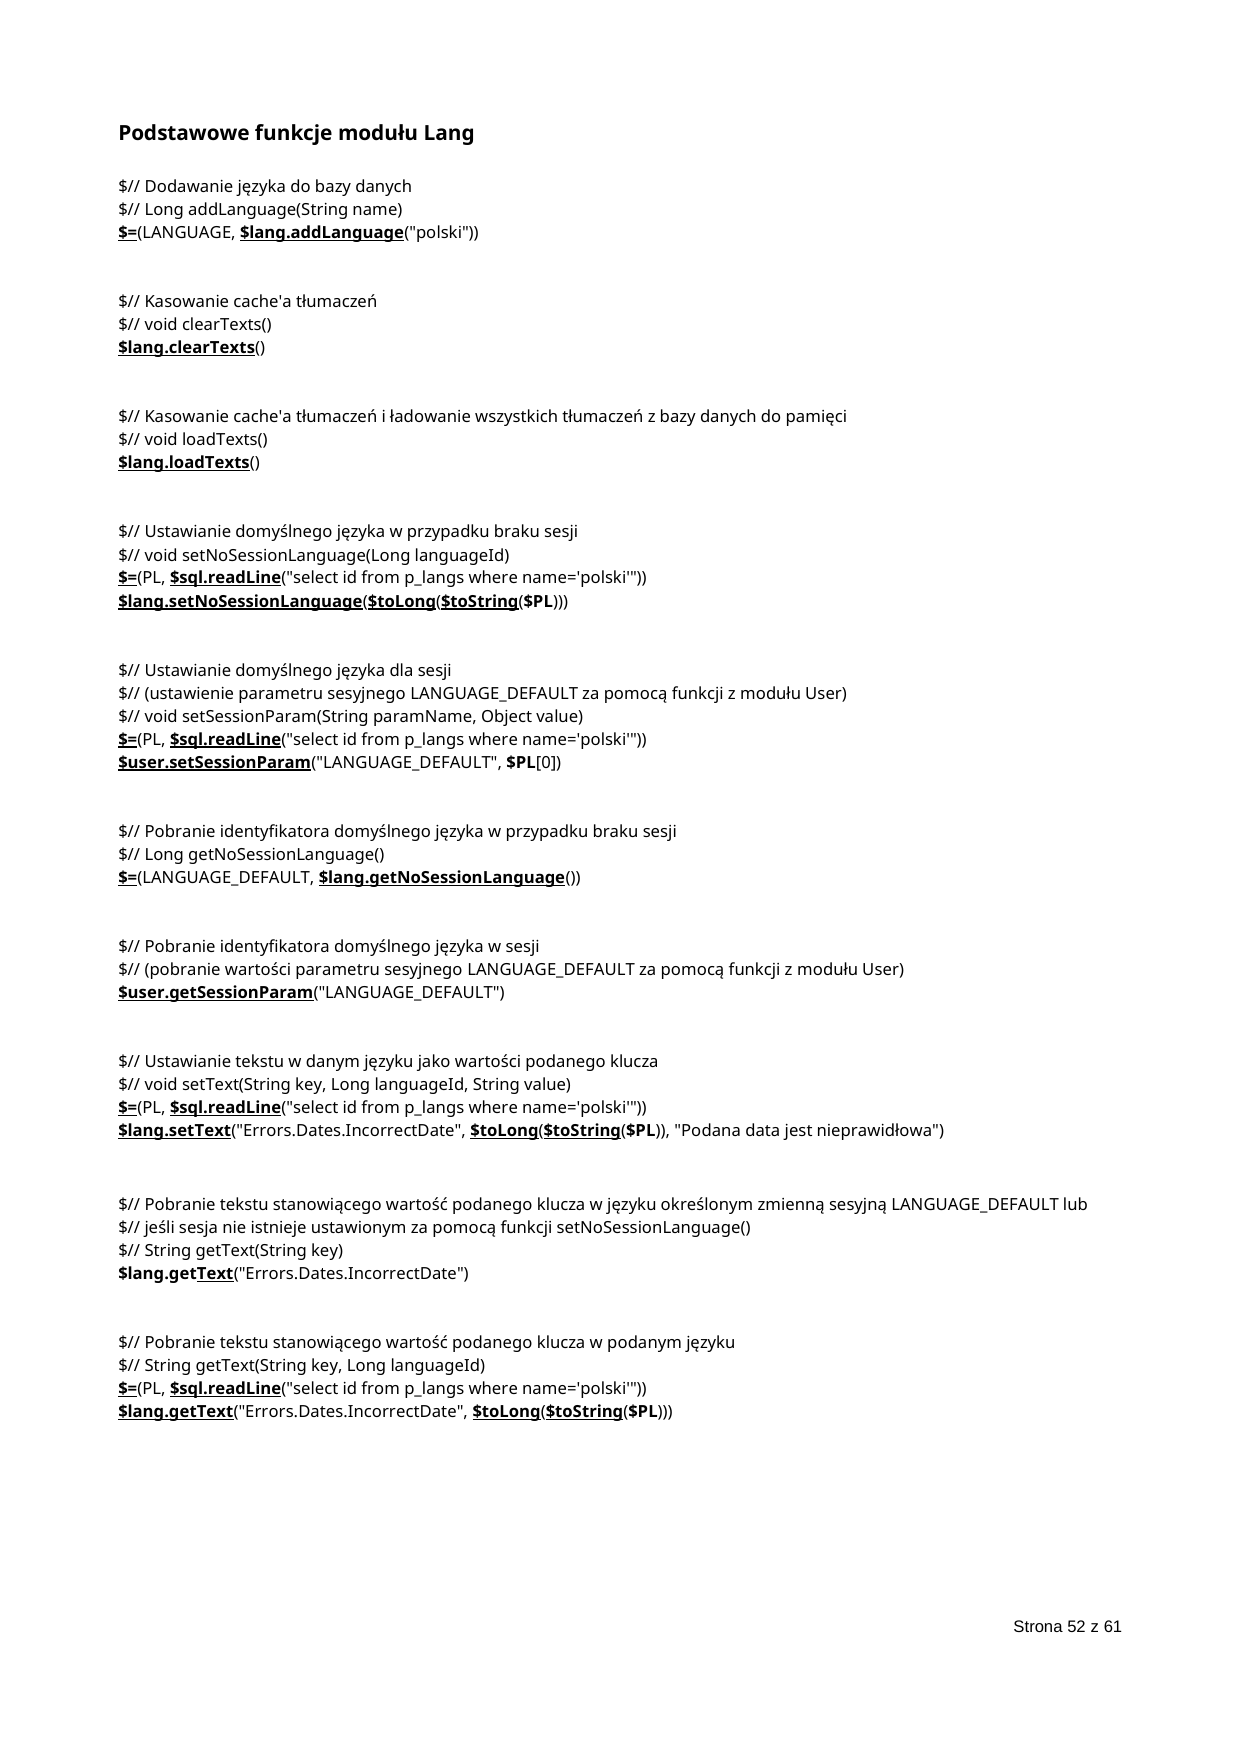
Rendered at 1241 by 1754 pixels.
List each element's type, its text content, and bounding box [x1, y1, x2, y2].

text $// Ustawianie domyślnego języka w przypadku braku sesji [118, 520, 1122, 543]
text $// (ustawienie parametru sesyjnego LANGUAGE_DEFAULT za pomocą funkcji z modułu User) [118, 681, 1122, 704]
text $// Pobranie identyfikatora domyślnego języka w sesji [118, 934, 1122, 957]
text $user.setSessionParam("LANGUAGE_DEFAULT", $PL[0]) [118, 750, 1122, 773]
text $// Pobranie tekstu stanowiącego wartość podanego klucza w podanym języku [118, 1330, 1122, 1353]
text $// void setText(String key, Long languageId, String value) [118, 1072, 1122, 1095]
text $// Pobranie tekstu stanowiącego wartość podanego klucza w języku określonym zmienną sesyjną LANGUAGE_DEFAULT lub [118, 1192, 1122, 1215]
text $// Long addLanguage(String name) [118, 198, 1122, 221]
text $// (pobranie wartości parametru sesyjnego LANGUAGE_DEFAULT za pomocą funkcji z modułu User) [118, 957, 1122, 980]
text $=(PL, $sql.readLine("select id from p_langs where name='polski'")) [118, 566, 1122, 589]
text $=(LANGUAGE_DEFAULT, $lang.getNoSessionLanguage()) [118, 865, 1122, 888]
text $=(LANGUAGE, $lang.addLanguage("polski")) [118, 221, 1122, 244]
text $lang.loadTexts() [118, 451, 1122, 474]
text $// Pobranie identyfikatora domyślnego języka w przypadku braku sesji [118, 819, 1122, 842]
text $// Kasowanie cache'a tłumaczeń i ładowanie wszystkich tłumaczeń z bazy danych do pamięci [118, 405, 1122, 428]
text $// Long getNoSessionLanguage() [118, 842, 1122, 865]
text $// void loadTexts() [118, 428, 1122, 451]
text $lang.setText("Errors.Dates.IncorrectDate", $toLong($toString($PL)), "Podana data jest nieprawidłowa") [118, 1118, 1122, 1141]
text $=(PL, $sql.readLine("select id from p_langs where name='polski'")) [118, 727, 1122, 750]
text $// jeśli sesja nie istnieje ustawionym za pomocą funkcji setNoSessionLanguage() [118, 1215, 1122, 1238]
text $lang.getText("Errors.Dates.IncorrectDate") [118, 1261, 1122, 1284]
text Podstawowe funkcje modułu Lang [118, 118, 1122, 146]
text $// Ustawianie domyślnego języka dla sesji [118, 658, 1122, 681]
text $user.getSessionParam("LANGUAGE_DEFAULT") [118, 980, 1122, 1003]
text $lang.getText("Errors.Dates.IncorrectDate", $toLong($toString($PL))) [118, 1399, 1122, 1422]
text $// Dodawanie języka do bazy danych [118, 174, 1122, 198]
text $// void clearTexts() [118, 313, 1122, 336]
text $// String getText(String key, Long languageId) [118, 1353, 1122, 1376]
text $lang.setNoSessionLanguage($toLong($toString($PL))) [118, 589, 1122, 612]
text $// void setNoSessionLanguage(Long languageId) [118, 543, 1122, 566]
text $// Ustawianie tekstu w danym języku jako wartości podanego klucza [118, 1049, 1122, 1072]
text $// String getText(String key) [118, 1238, 1122, 1261]
text $// void setSessionParam(String paramName, Object value) [118, 704, 1122, 727]
text $lang.clearTexts() [118, 336, 1122, 359]
text $=(PL, $sql.readLine("select id from p_langs where name='polski'")) [118, 1376, 1122, 1399]
text $// Kasowanie cache'a tłumaczeń [118, 290, 1122, 313]
text $=(PL, $sql.readLine("select id from p_langs where name='polski'")) [118, 1095, 1122, 1118]
